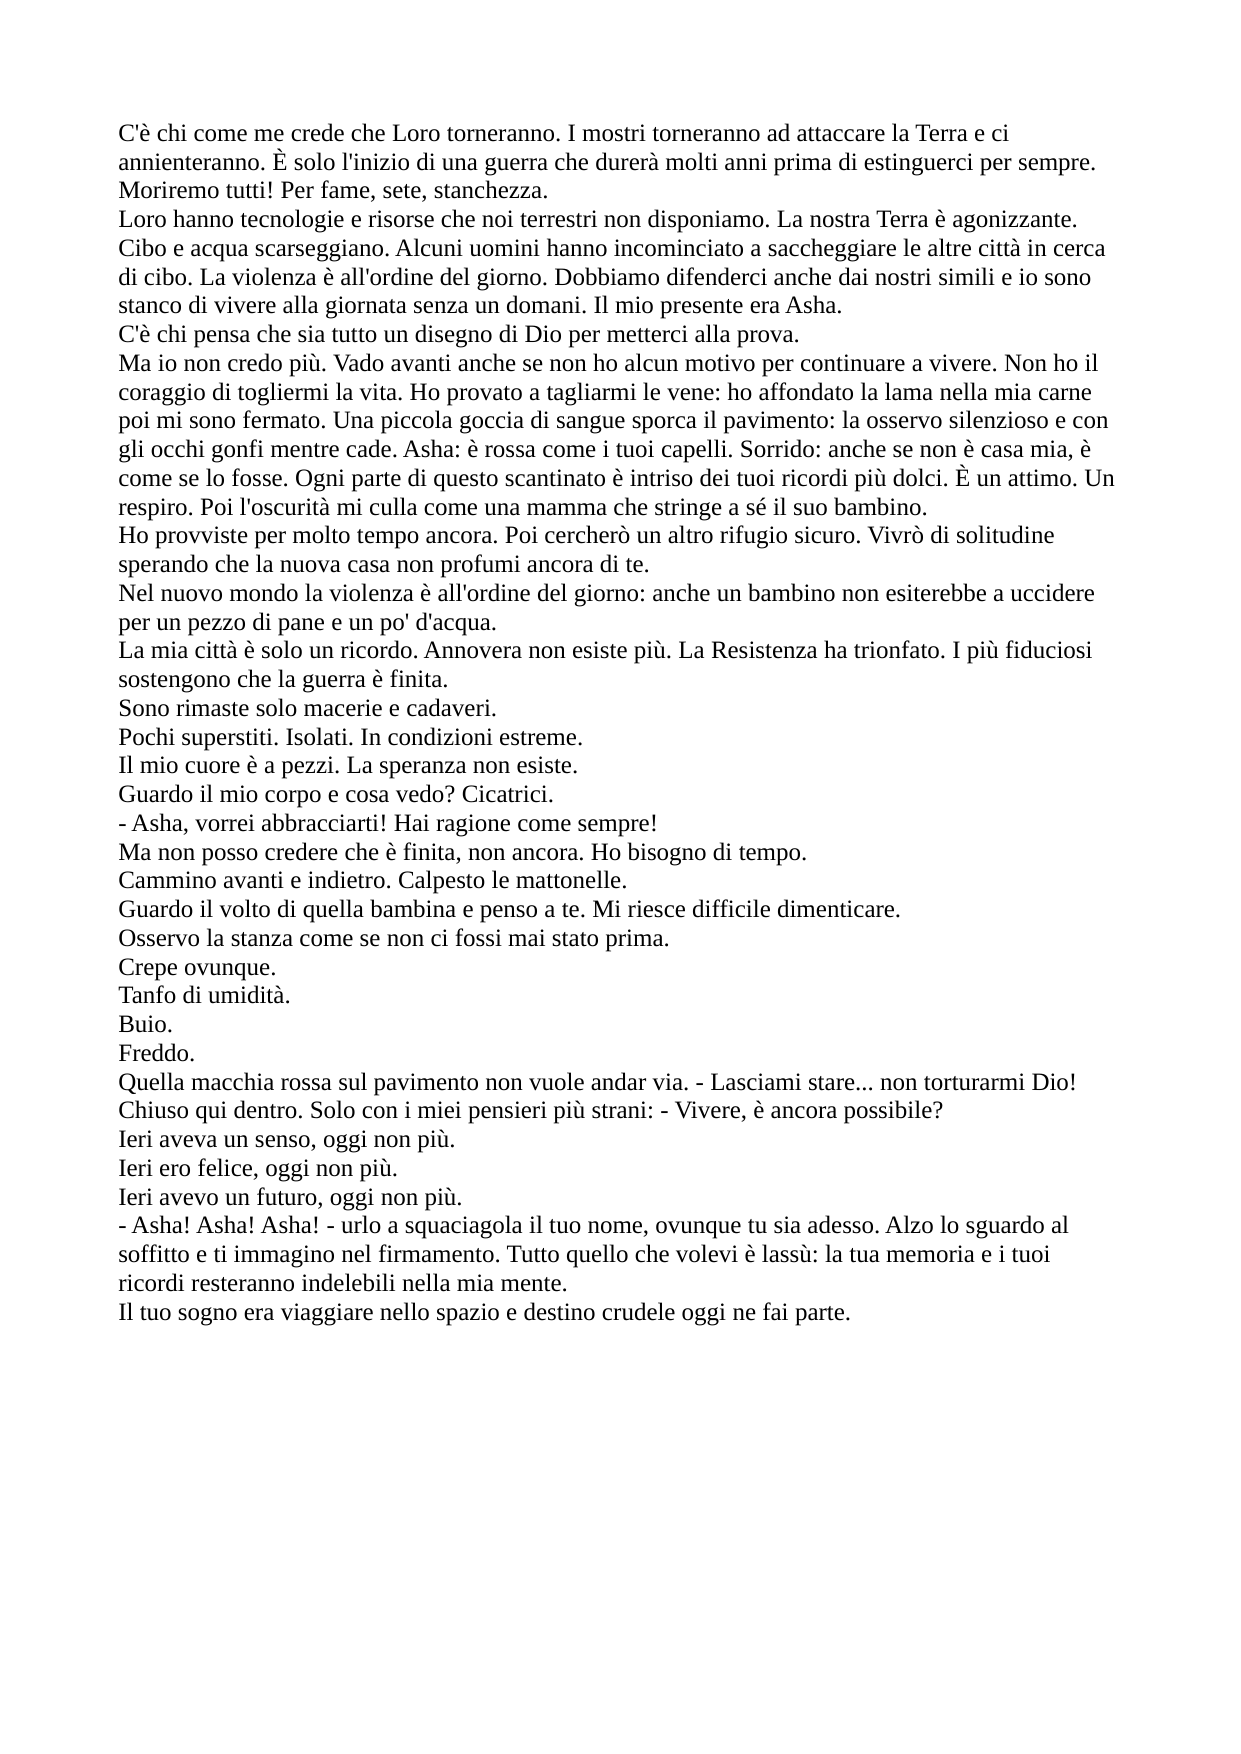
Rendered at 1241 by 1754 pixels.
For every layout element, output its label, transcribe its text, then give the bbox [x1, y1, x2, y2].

text C'è chi come me crede che Loro torneranno. I mostri torneranno ad attaccare la Terra e ci annienteranno. È solo l'inizio di una guerra che durerà molti anni prima di estinguerci per sempre. Moriremo tutti! Per fame, sete, stanchezza. Loro hanno tecnologie e risorse che noi terrestri non disponiamo. La nostra Terra è agonizzante. Cibo e acqua scarseggiano. Alcuni uomini hanno incominciato a saccheggiare le altre città in cerca di cibo. La violenza è all'ordine del giorno. Dobbiamo difenderci anche dai nostri simili e io sono stanco di vivere alla giornata senza un domani. Il mio presente era Asha. C'è chi pensa che sia tutto un disegno di Dio per metterci alla prova. Ma io non credo più. Vado avanti anche se non ho alcun motivo per continuare a vivere. Non ho il coraggio di togliermi la vita. Ho provato a tagliarmi le vene: ho affondato la lama nella mia carne poi mi sono fermato. Una piccola goccia di sangue sporca il pavimento: la osservo silenzioso e con gli occhi gonfi mentre cade. Asha: è rossa come i tuoi capelli. Sorrido: anche se non è casa mia, è come se lo fosse. Ogni parte di questo scantinato è intriso dei tuoi ricordi più dolci. È un attimo. Un respiro. Poi l'oscurità mi culla come una mamma che stringe a sé il suo bambino. Ho provviste per molto tempo ancora. Poi cercherò un altro rifugio sicuro. Vivrò di solitudine sperando che la nuova casa non profumi ancora di te. Nel nuovo mondo la violenza è all'ordine del giorno: anche un bambino non esiterebbe a uccidere per un pezzo di pane e un po' d'acqua. La mia città è solo un ricordo. Annovera non esiste più. La Resistenza ha trionfato. I più fiduciosi sostengono che la guerra è finita. Sono rimaste solo macerie e cadaveri. Pochi superstiti. Isolati. In condizioni estreme. Il mio cuore è a pezzi. La speranza non esiste. Guardo il mio corpo e cosa vedo? Cicatrici. - Asha, vorrei abbracciarti! Hai ragione come sempre! Ma non posso credere che è finita, non ancora. Ho bisogno di tempo. Cammino avanti e indietro. Calpesto le mattonelle. Guardo il volto di quella bambina e penso a te. Mi riesce difficile dimenticare. Osservo la stanza come se non ci fossi mai stato prima. Crepe ovunque. Tanfo di umidità. Buio. Freddo. Quella macchia rossa sul pavimento non vuole andar via. - Lasciami stare... non torturarmi Dio! Chiuso qui dentro. Solo con i miei pensieri più strani: - Vivere, è ancora possibile? Ieri aveva un senso, oggi non più. Ieri ero felice, oggi non più. Ieri avevo un futuro, oggi non più. - Asha! Asha! Asha! - urlo a squaciagola il tuo nome, ovunque tu sia adesso. Alzo lo sguardo al soffitto e ti immagino nel firmamento. Tutto quello che volevi è lassù: la tua memoria e i tuoi ricordi resteranno indelebili nella mia mente. Il tuo sogno era viaggiare nello spazio e destino crudele oggi ne fai parte. [118, 118, 1122, 1326]
